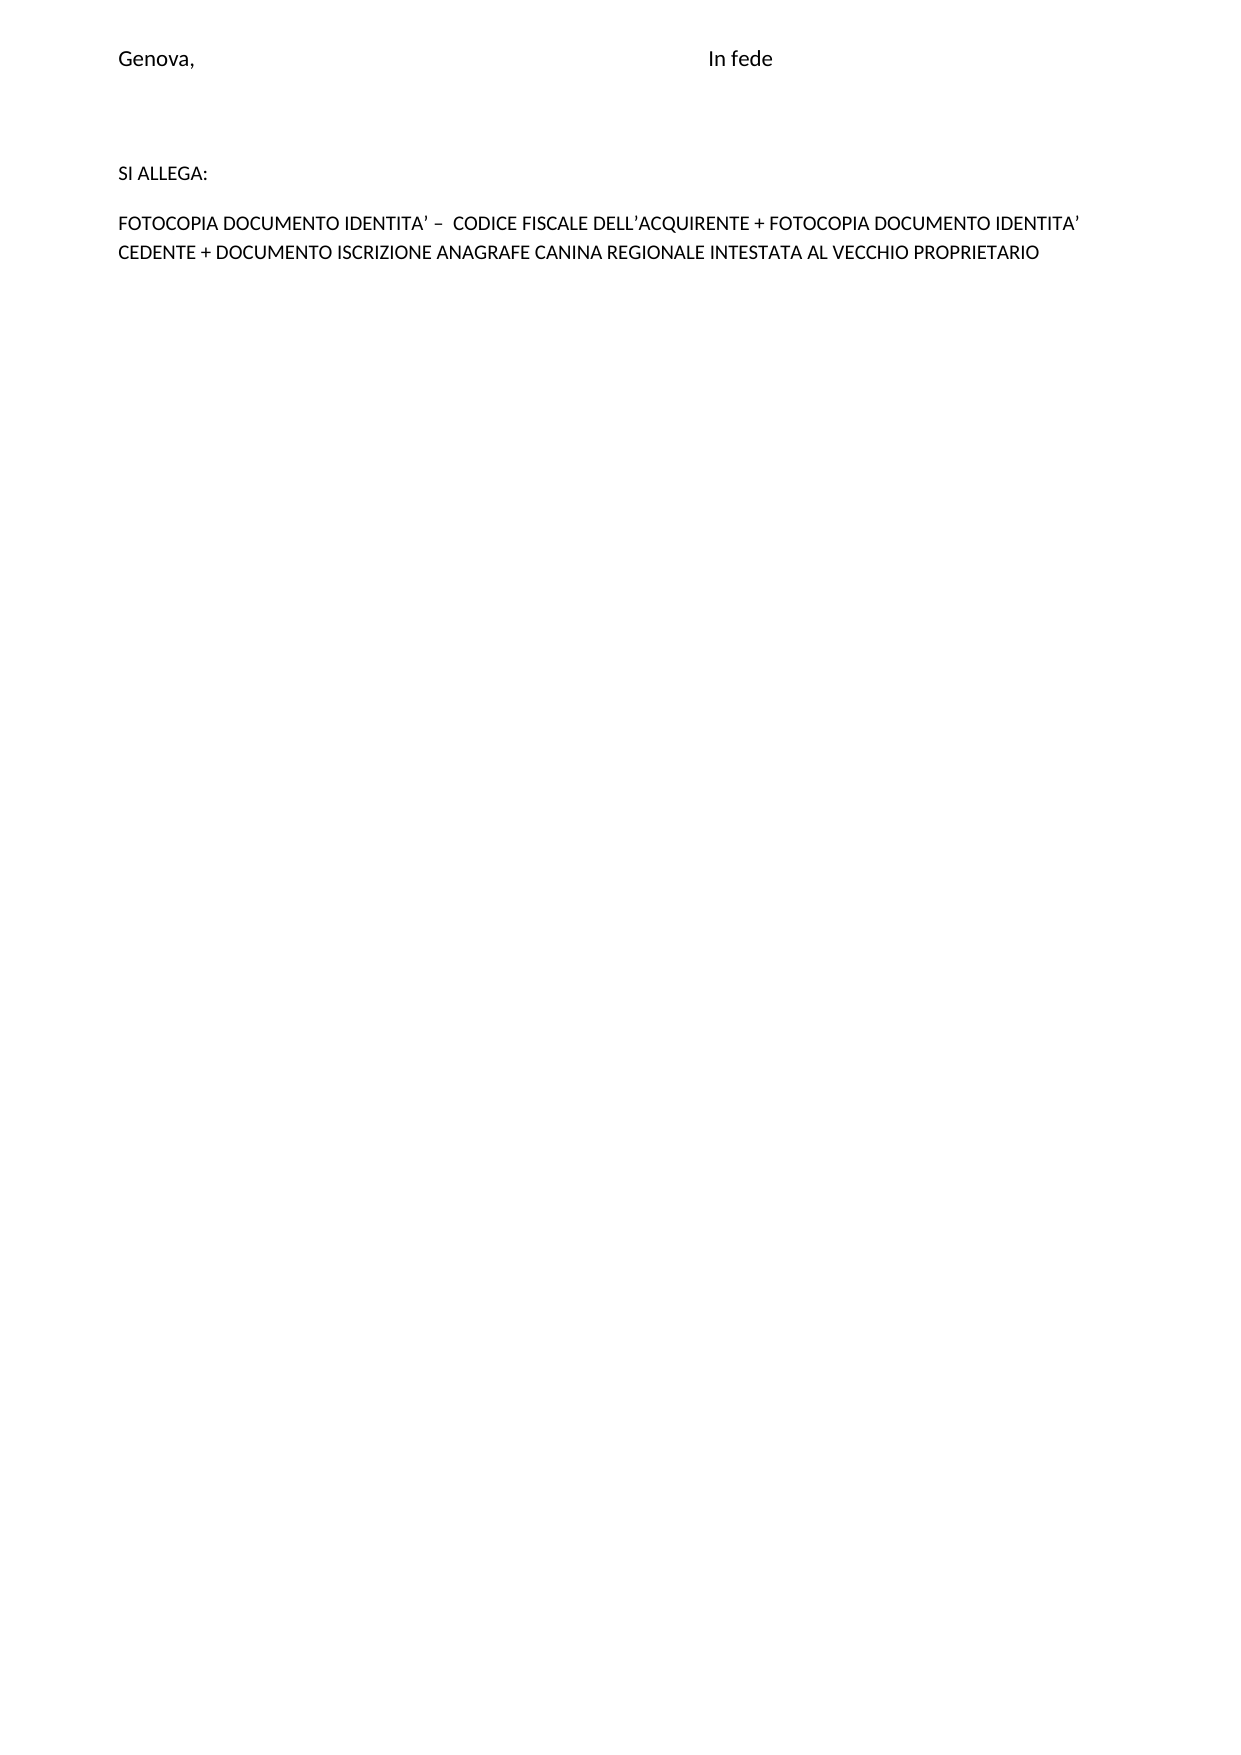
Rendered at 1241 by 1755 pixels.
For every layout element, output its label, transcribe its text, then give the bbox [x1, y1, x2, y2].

text SI ALLEGA: [118, 160, 1122, 185]
text Genova, In fede [118, 44, 1122, 72]
text FOTOCOPIA DOCUMENTO IDENTITA’ – CODICE FISCALE DELL’ACQUIRENTE + FOTOCOPIA DOCUMENTO IDENTITA’ CEDENTE + DOCUMENTO ISCRIZIONE ANAGRAFE CANINA REGIONALE INTESTATA AL VECCHIO PROPRIETARIO [118, 210, 1122, 264]
